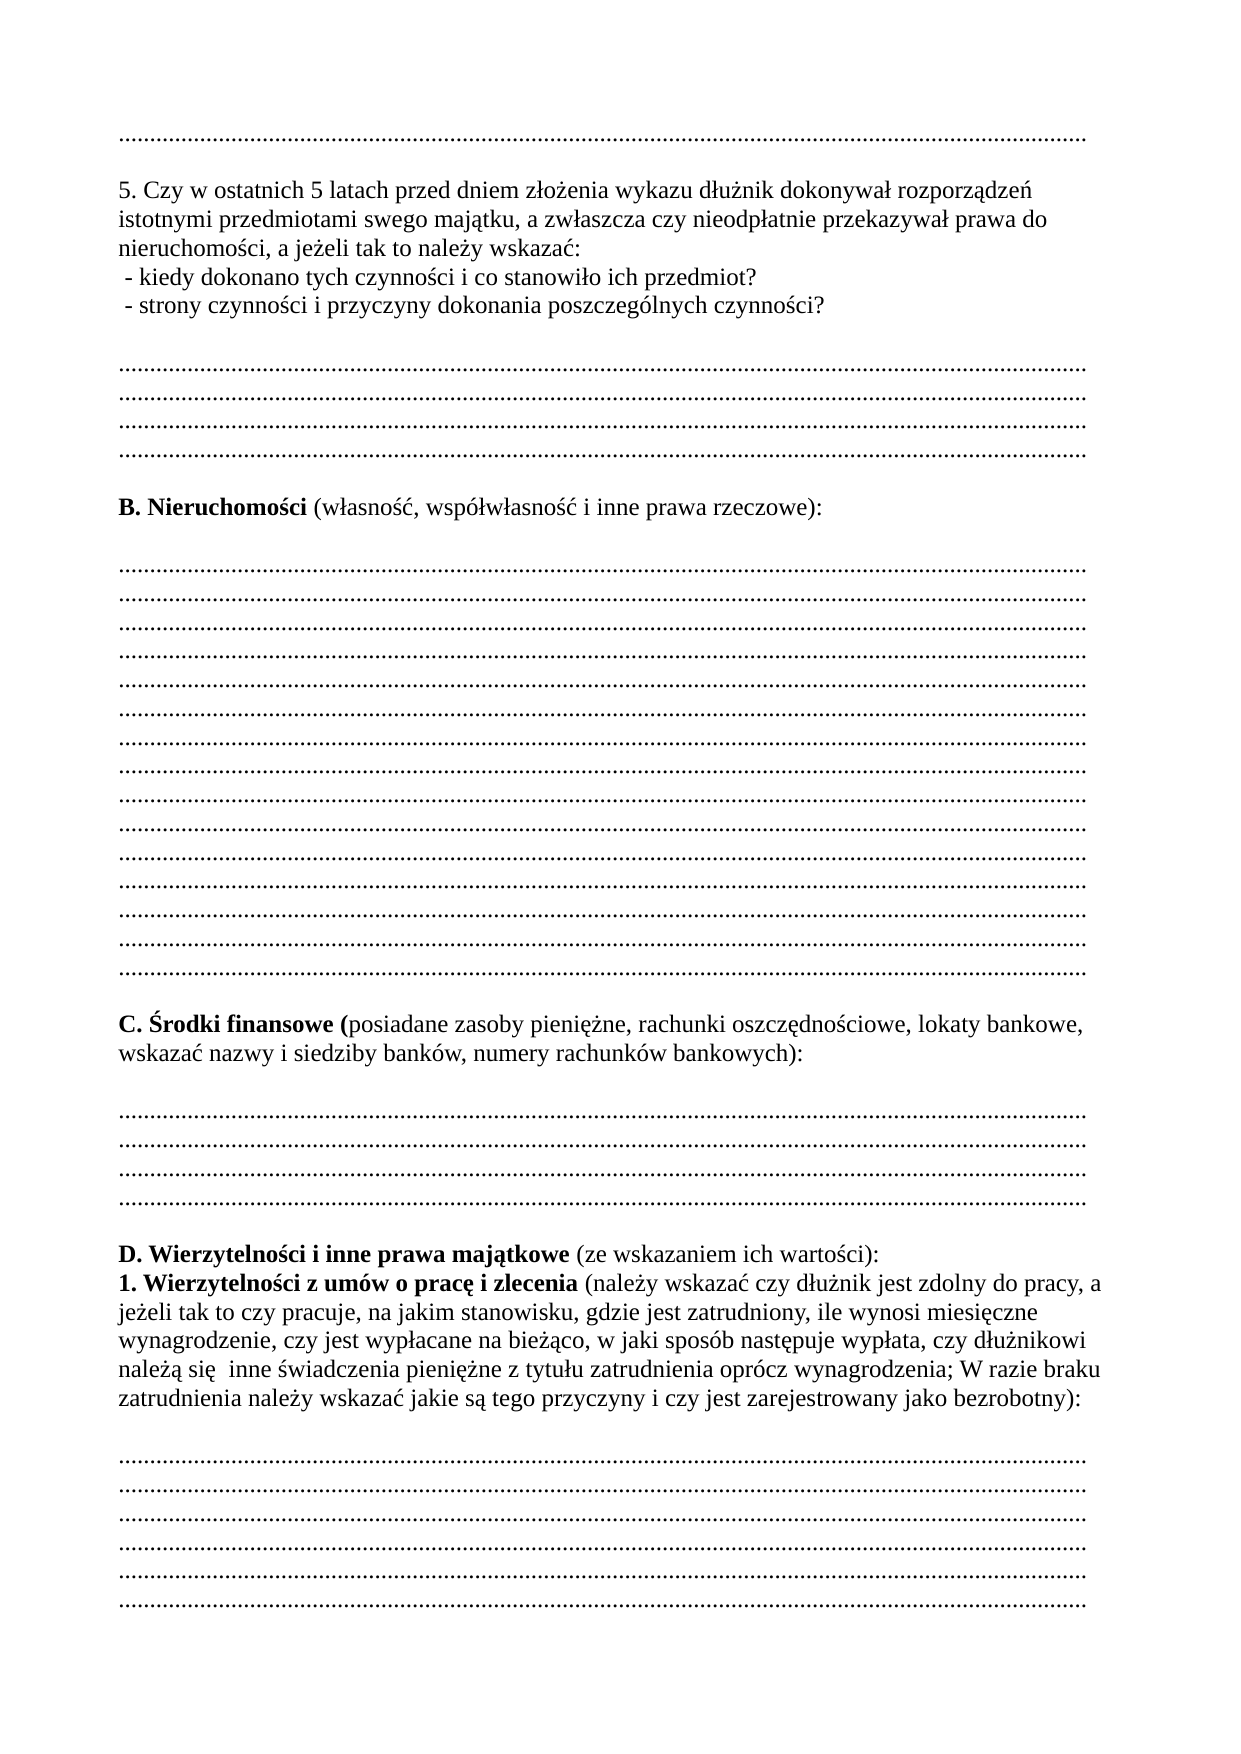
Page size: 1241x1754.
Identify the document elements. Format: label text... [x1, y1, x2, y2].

text ........................................................................................................................................................... [118, 1182, 1122, 1211]
text ........................................................................................................................................................... [118, 118, 1122, 147]
text ........................................................................................................................................................... [118, 578, 1122, 607]
text ........................................................................................................................................................... [118, 1469, 1122, 1498]
text C. Środki finansowe (posiadane zasoby pieniężne, rachunki oszczędnościowe, lokaty bankowe, wskazać nazwy i siedziby banków, numery rachunków bankowych): [118, 1009, 1122, 1067]
text ........................................................................................................................................................... [118, 751, 1122, 779]
text ........................................................................................................................................................... [118, 1441, 1122, 1469]
text ........................................................................................................................................................... [118, 636, 1122, 664]
text ........................................................................................................................................................... [118, 377, 1122, 406]
text 5. Czy w ostatnich 5 latach przed dniem złożenia wykazu dłużnik dokonywał rozporządzeń istotnymi przedmiotami swego majątku, a zwłaszcza czy nieodpłatnie przekazywał prawa do nieruchomości, a jeżeli tak to należy wskazać: [118, 176, 1122, 262]
text ........................................................................................................................................................... [118, 1498, 1122, 1527]
text 1. Wierzytelności z umów o pracę i zlecenia (należy wskazać czy dłużnik jest zdolny do pracy, a jeżeli tak to czy pracuje, na jakim stanowisku, gdzie jest zatrudniony, ile wynosi miesięczne wynagrodzenie, czy jest wypłacane na bieżąco, w jaki sposób następuje wypłata, czy dłużnikowi należą się inne świadczenia pieniężne z tytułu zatrudnienia oprócz wynagrodzenia; W razie braku zatrudnienia należy wskazać jakie są tego przyczyny i czy jest zarejestrowany jako bezrobotny): [118, 1268, 1122, 1412]
text ........................................................................................................................................................... [118, 952, 1122, 981]
text ........................................................................................................................................................... [118, 664, 1122, 693]
text ........................................................................................................................................................... [118, 549, 1122, 578]
text ........................................................................................................................................................... [118, 1153, 1122, 1182]
text ........................................................................................................................................................... [118, 1527, 1122, 1556]
text ........................................................................................................................................................... [118, 808, 1122, 837]
text ........................................................................................................................................................... [118, 1556, 1122, 1584]
text ........................................................................................................................................................... [118, 434, 1122, 463]
text - kiedy dokonano tych czynności i co stanowiło ich przedmiot? [118, 262, 1122, 291]
text ........................................................................................................................................................... [118, 722, 1122, 751]
text - strony czynności i przyczyny dokonania poszczególnych czynności? [118, 291, 1122, 319]
text ........................................................................................................................................................... [118, 693, 1122, 722]
text ........................................................................................................................................................... [118, 779, 1122, 808]
text ........................................................................................................................................................... [118, 894, 1122, 923]
text ........................................................................................................................................................... [118, 1124, 1122, 1153]
text ........................................................................................................................................................... [118, 923, 1122, 952]
text D. Wierzytelności i inne prawa majątkowe (ze wskazaniem ich wartości): [118, 1239, 1122, 1268]
text ........................................................................................................................................................... [118, 1584, 1122, 1613]
text ........................................................................................................................................................... [118, 1096, 1122, 1124]
text B. Nieruchomości (własność, współwłasność i inne prawa rzeczowe): [118, 492, 1122, 521]
text ........................................................................................................................................................... [118, 607, 1122, 636]
text ........................................................................................................................................................... [118, 348, 1122, 377]
text ........................................................................................................................................................... [118, 866, 1122, 894]
text ........................................................................................................................................................... [118, 406, 1122, 434]
text ........................................................................................................................................................... [118, 837, 1122, 866]
